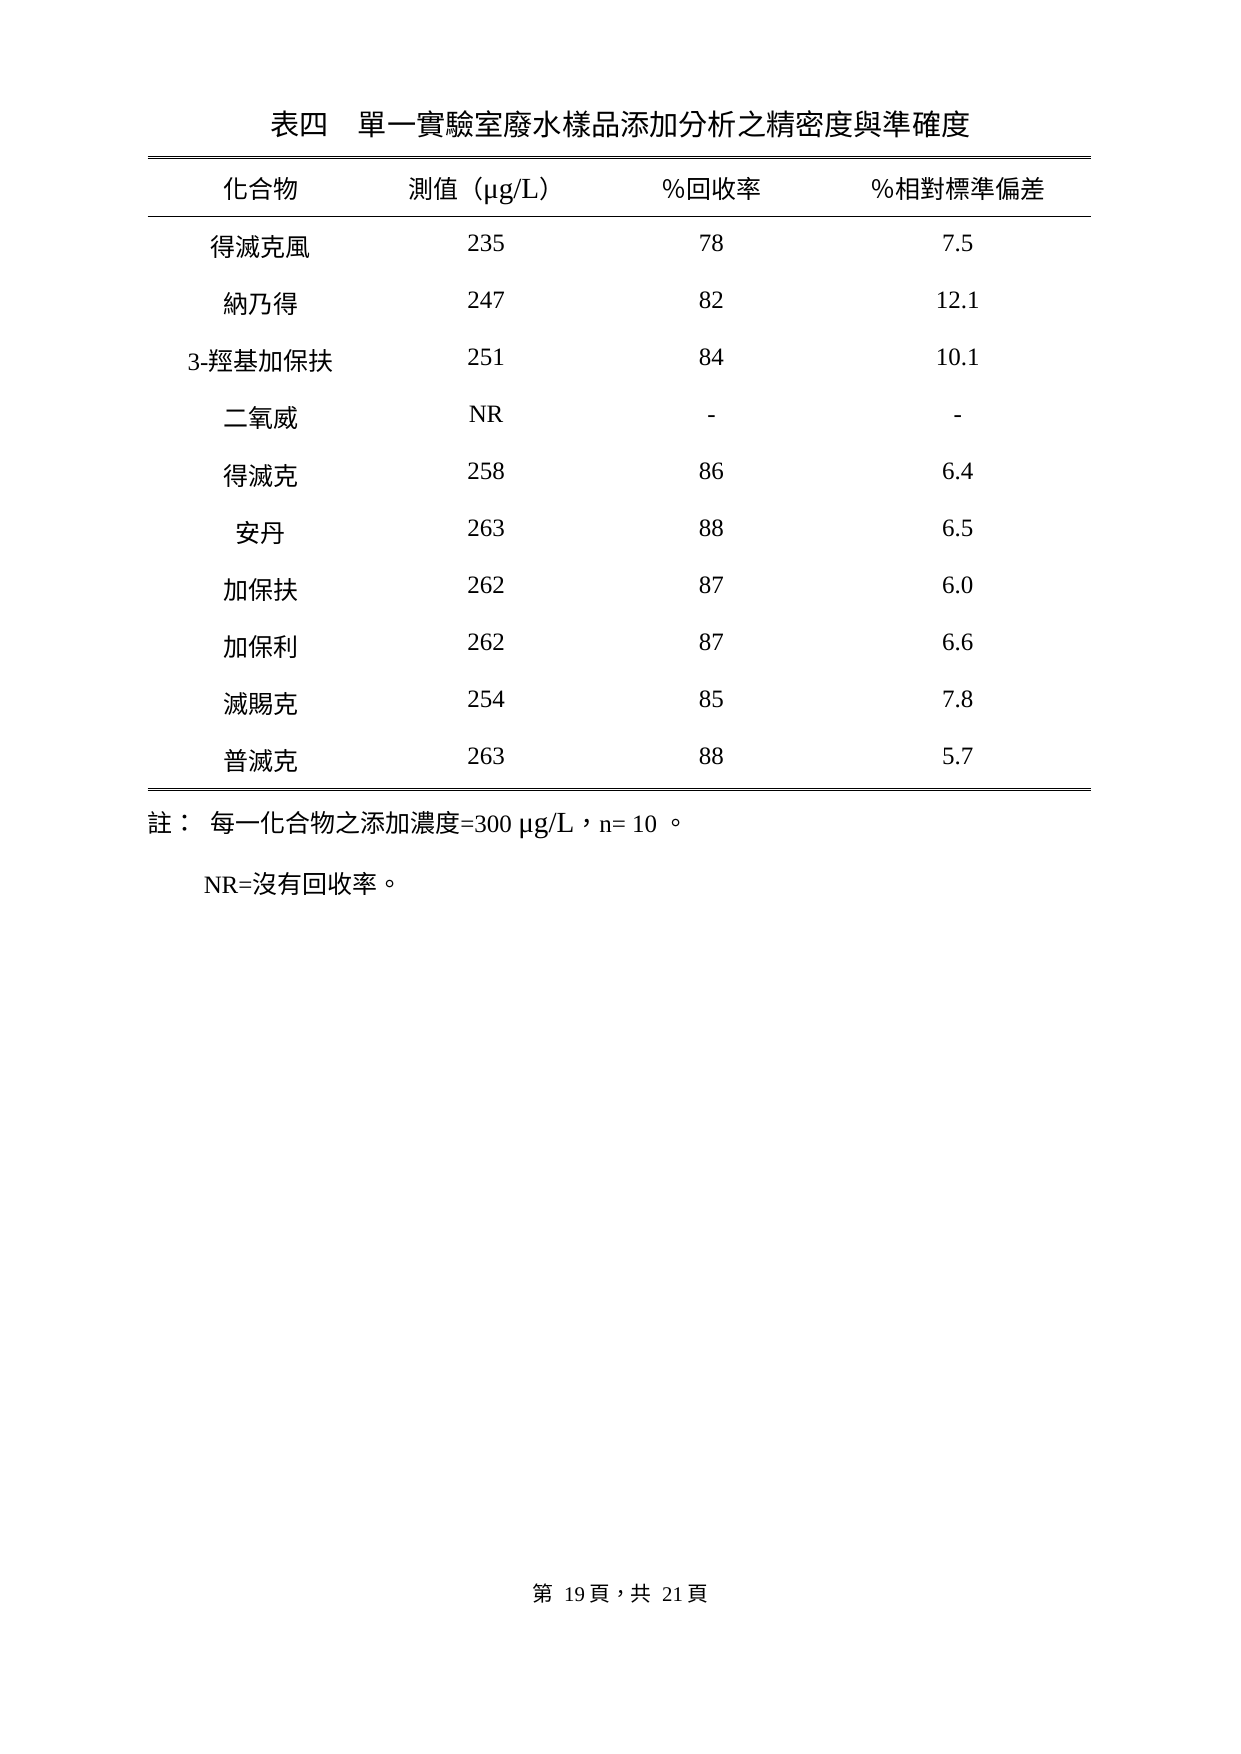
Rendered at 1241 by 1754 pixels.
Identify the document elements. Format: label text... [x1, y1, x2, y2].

table_cell 二氧威 [148, 389, 373, 446]
table_cell 235 [373, 217, 598, 274]
table_cell 加保利 [148, 617, 373, 674]
table_cell 254 [373, 674, 598, 731]
table_cell NR [373, 389, 598, 446]
table_cell 85 [599, 674, 824, 731]
table_cell 88 [599, 731, 824, 788]
table_cell 88 [599, 503, 824, 560]
table_cell 6.0 [824, 560, 1091, 617]
table_cell 263 [373, 503, 598, 560]
table_cell 247 [373, 274, 598, 331]
table_cell 258 [373, 446, 598, 503]
table_cell 得滅克 [148, 446, 373, 503]
table_cell 得滅克風 [148, 217, 373, 274]
table_cell 6.6 [824, 617, 1091, 674]
table_header ％回收率 [599, 159, 824, 216]
table_cell 262 [373, 617, 598, 674]
table_header ％相對標準偏差 [824, 159, 1091, 216]
table_cell 87 [599, 617, 824, 674]
table_cell 7.5 [824, 217, 1091, 274]
table_cell 6.5 [824, 503, 1091, 560]
table_cell 263 [373, 731, 598, 788]
table_cell 普滅克 [148, 731, 373, 788]
table_cell 6.4 [824, 446, 1091, 503]
table_header 測值（μg/L） [373, 159, 598, 216]
table_cell 納乃得 [148, 274, 373, 331]
text NR=沒有回收率。 [197, 865, 1092, 901]
table_cell 262 [373, 560, 598, 617]
table_cell 78 [599, 217, 824, 274]
table_cell 3-羥基加保扶 [148, 331, 373, 388]
table_cell 86 [599, 446, 824, 503]
text 註： 每一化合物之添加濃度=300 μg/L，n= 10 。 [148, 804, 1092, 840]
table_cell - [599, 389, 824, 446]
table_cell 加保扶 [148, 560, 373, 617]
table_cell 安丹 [148, 503, 373, 560]
table_cell 5.7 [824, 731, 1091, 788]
table_cell 滅賜克 [148, 674, 373, 731]
table_cell 10.1 [824, 331, 1091, 388]
table_cell - [824, 389, 1091, 446]
table_cell 7.8 [824, 674, 1091, 731]
table_cell 12.1 [824, 274, 1091, 331]
table_cell 82 [599, 274, 824, 331]
table_cell 87 [599, 560, 824, 617]
table_cell 251 [373, 331, 598, 388]
table_cell 84 [599, 331, 824, 388]
text 表四 單一實驗室廢水樣品添加分析之精密度與準確度 [148, 101, 1092, 143]
table_header 化合物 [148, 159, 373, 216]
